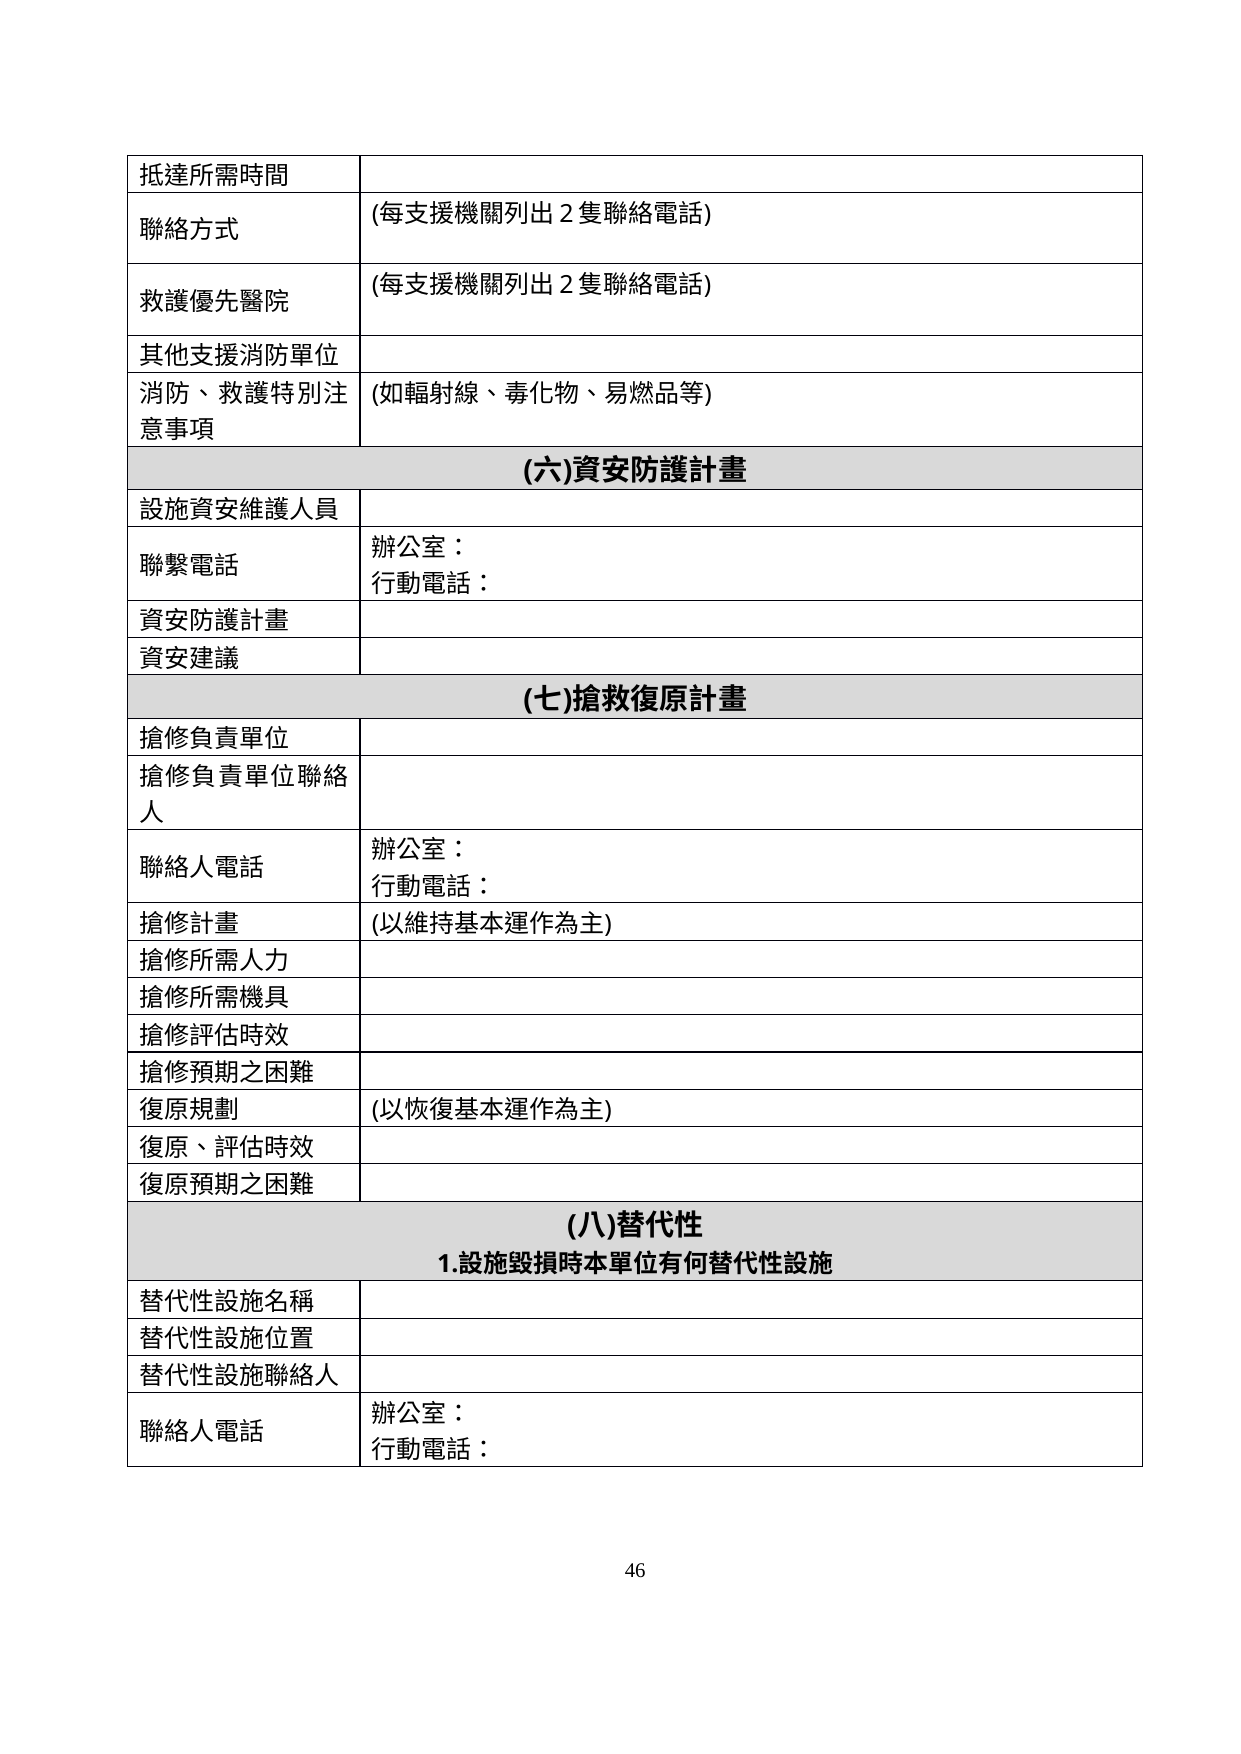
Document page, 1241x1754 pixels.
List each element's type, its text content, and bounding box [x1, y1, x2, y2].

table_cell 復原、評估時效 [128, 1127, 359, 1163]
table_cell 設施資安維護人員 [128, 490, 359, 526]
table_cell [361, 638, 1142, 674]
table_cell 搶修預期之困難 [128, 1053, 359, 1089]
table_cell (八)替代性 1.設施毀損時本單位有何替代性設施 [128, 1202, 1142, 1280]
table_cell [361, 601, 1142, 637]
table_cell [361, 336, 1142, 372]
table_cell [361, 756, 1142, 829]
table_cell 聯繫電話 [128, 527, 359, 600]
table_cell [361, 490, 1142, 526]
table_cell 其他支援消防單位 [128, 336, 359, 372]
table_cell [361, 941, 1142, 977]
table_cell (七)搶救復原計畫 [128, 675, 1142, 718]
table_cell [361, 1053, 1142, 1089]
table_cell [361, 1319, 1142, 1355]
table_cell [361, 978, 1142, 1014]
table_cell 搶修評估時效 [128, 1015, 359, 1051]
table_cell [361, 1127, 1142, 1163]
table_cell 搶修負責單位 [128, 719, 359, 755]
table_cell (以維持基本運作為主) [361, 903, 1142, 939]
table_cell (每支援機關列出2隻聯絡電話) [361, 193, 1142, 263]
table_cell 辦公室： 行動電話： [361, 527, 1142, 600]
table_cell 替代性設施聯絡人 [128, 1356, 359, 1392]
table_cell 救護優先醫院 [128, 264, 359, 335]
table_cell [361, 1015, 1142, 1051]
table_cell 資安防護計畫 [128, 601, 359, 637]
table_cell [361, 719, 1142, 755]
table_cell 抵達所需時間 [128, 156, 359, 192]
table_cell (每支援機關列出2隻聯絡電話) [361, 264, 1142, 335]
table_cell 復原規劃 [128, 1090, 359, 1126]
table_cell 替代性設施位置 [128, 1319, 359, 1355]
table_cell (如輻射線、毒化物、易燃品等) [361, 373, 1142, 446]
table_cell 搶修負責單位聯絡人 [128, 756, 359, 829]
table_cell 辦公室： 行動電話： [361, 830, 1142, 902]
table_cell 復原預期之困難 [128, 1164, 359, 1201]
table_cell 搶修所需人力 [128, 941, 359, 977]
table_cell [361, 1356, 1142, 1392]
table_cell 聯絡人電話 [128, 1393, 359, 1466]
table_cell 聯絡方式 [128, 193, 359, 263]
table_cell 搶修所需機具 [128, 978, 359, 1014]
table_cell [361, 156, 1142, 192]
table_cell 資安建議 [128, 638, 359, 674]
table_cell 辦公室： 行動電話： [361, 1393, 1142, 1466]
table_cell [361, 1281, 1142, 1317]
table_cell (六)資安防護計畫 [128, 447, 1142, 489]
table_cell 消防、救護特別注意事項 [128, 373, 359, 446]
table_cell 聯絡人電話 [128, 830, 359, 902]
table_cell [361, 1164, 1142, 1201]
table_cell 替代性設施名稱 [128, 1281, 359, 1317]
table_cell (以恢復基本運作為主) [361, 1090, 1142, 1126]
table_cell 搶修計畫 [128, 903, 359, 939]
